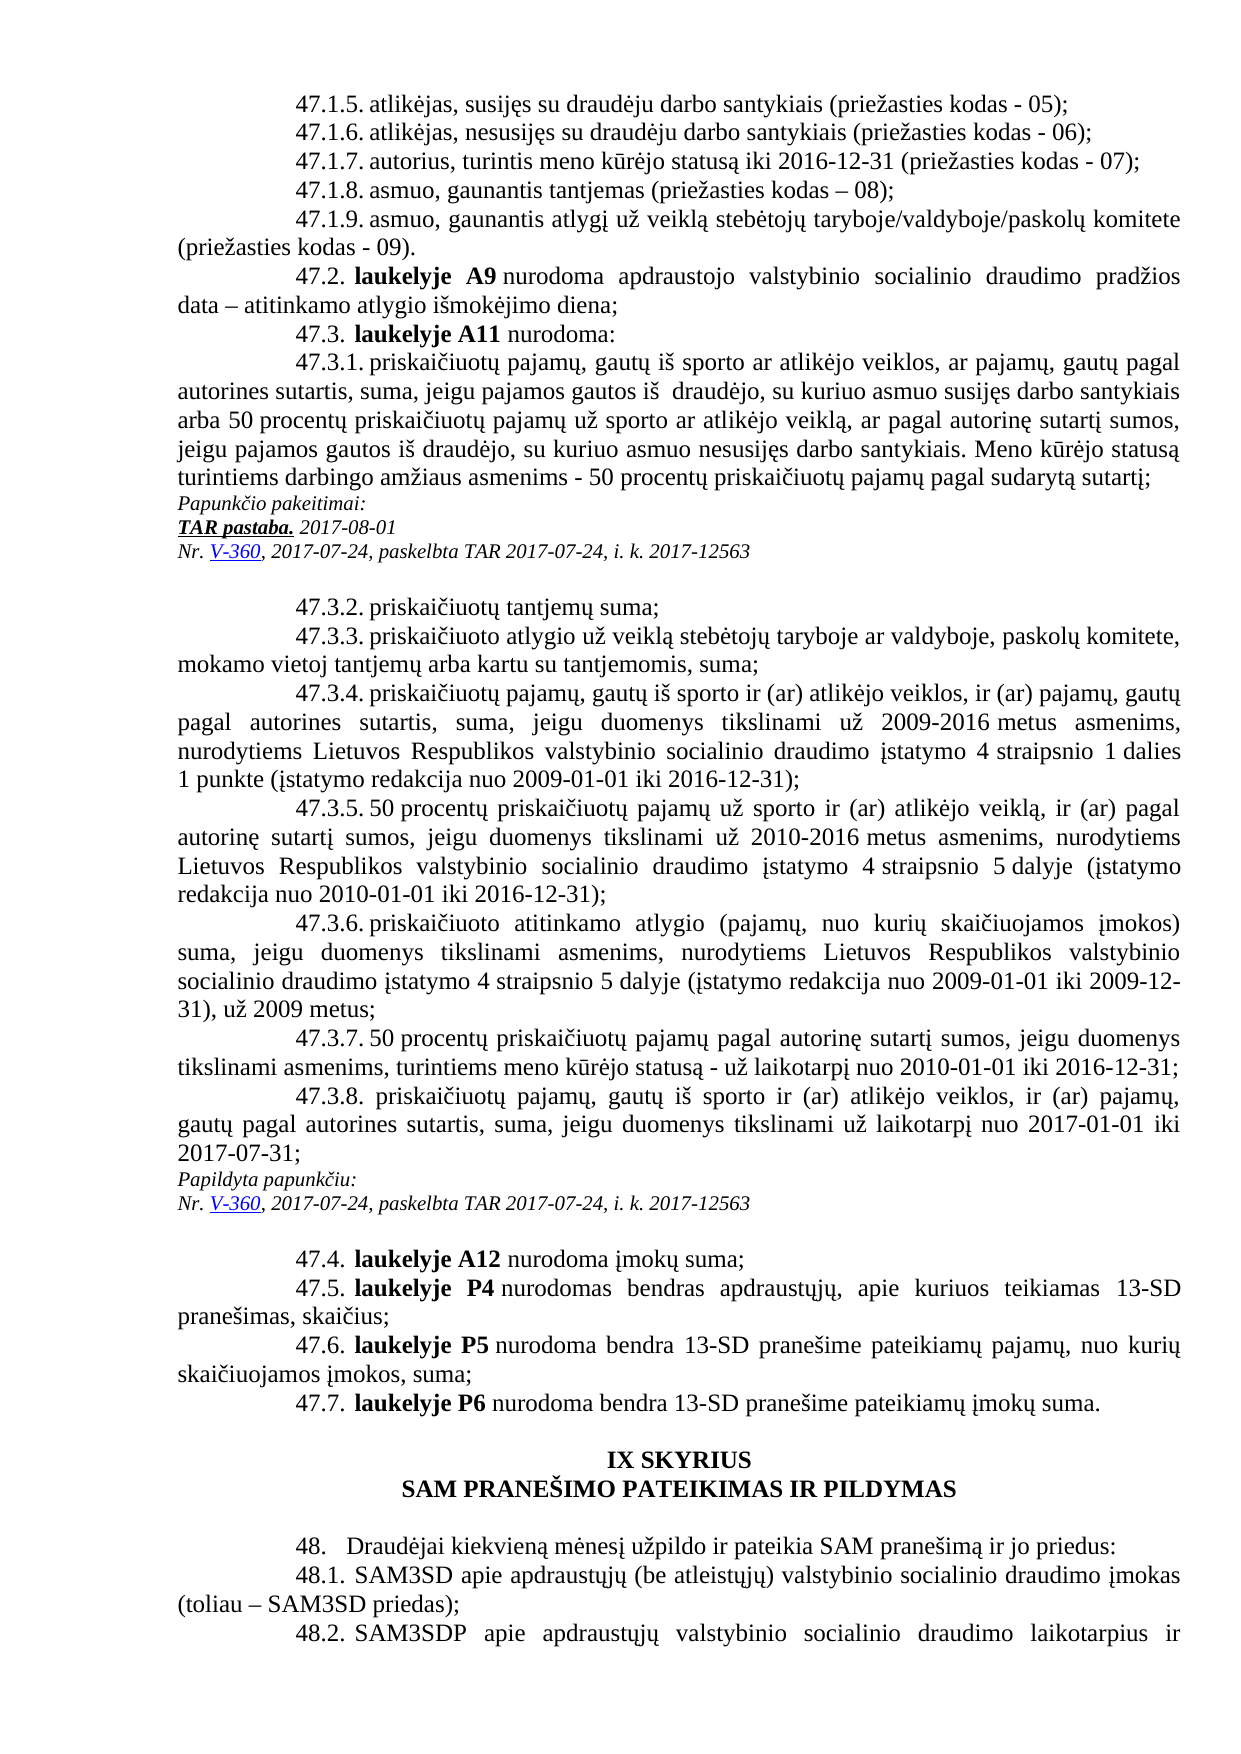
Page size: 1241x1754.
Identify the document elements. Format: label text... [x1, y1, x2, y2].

text 47.1.6. atlikėjas, nesusijęs su draudėju darbo santykiais (priežasties kodas - 06); [177, 117, 1181, 146]
text 47.3.3. priskaičiuoto atlygio už veiklą stebėtojų taryboje ar valdyboje, paskolų komitete, mokamo vietoj tantjemų arba kartu su tantjemomis, suma; [177, 621, 1181, 678]
text 47.3.1. priskaičiuotų pajamų, gautų iš sporto ar atlikėjo veiklos, ar pajamų, gautų pagal autorines sutartis, suma, jeigu pajamos gautos iš draudėjo, su kuriuo asmuo susijęs darbo santykiais arba 50 procentų priskaičiuotų pajamų už sporto ar atlikėjo veiklą, ar pagal autorinę sutartį sumos, jeigu pajamos gautos iš draudėjo, su kuriuo asmuo nesusijęs darbo santykiais. Meno kūrėjo statusą turintiems darbingo amžiaus asmenims - 50 procentų priskaičiuotų pajamų pagal sudarytą sutartį; [177, 347, 1181, 491]
text TAR pastaba. 2017-08-01 [177, 515, 1181, 539]
text 47.3. laukelyje A11 nurodoma: [177, 319, 1181, 347]
text 47.3.4. priskaičiuotų pajamų, gautų iš sporto ir (ar) atlikėjo veiklos, ir (ar) pajamų, gautų pagal autorines sutartis, suma, jeigu duomenys tikslinami už 2009-2016 metus asmenims, nurodytiems Lietuvos Respublikos valstybinio socialinio draudimo įstatymo 4 straipsnio 1 dalies 1 punkte (įstatymo redakcija nuo 2009-01-01 iki 2016-12-31); [177, 678, 1181, 793]
text 47.1.9. asmuo, gaunantis atlygį už veiklą stebėtojų taryboje/valdyboje/paskolų komitete (priežasties kodas - 09). [177, 204, 1181, 261]
text Nr. V-360, 2017-07-24, paskelbta TAR 2017-07-24, i. k. 2017-12563 [177, 539, 1181, 563]
text 47.2. laukelyje A9 nurodoma apdraustojo valstybinio socialinio draudimo pradžios data – atitinkamo atlygio išmokėjimo diena; [177, 261, 1181, 319]
text 47.3.6. priskaičiuoto atitinkamo atlygio (pajamų, nuo kurių skaičiuojamos įmokos) suma, jeigu duomenys tikslinami asmenims, nurodytiems Lietuvos Respublikos valstybinio socialinio draudimo įstatymo 4 straipsnio 5 dalyje (įstatymo redakcija nuo 2009-01-01 iki 2009-12-31), už 2009 metus; [177, 908, 1181, 1023]
text 47.1.8. asmuo, gaunantis tantjemas (priežasties kodas – 08); [177, 175, 1181, 204]
text Papildyta papunkčiu: [177, 1167, 1181, 1191]
text 47.3.5. 50 procentų priskaičiuotų pajamų už sporto ir (ar) atlikėjo veiklą, ir (ar) pagal autorinę sutartį sumos, jeigu duomenys tikslinami už 2010-2016 metus asmenims, nurodytiems Lietuvos Respublikos valstybinio socialinio draudimo įstatymo 4 straipsnio 5 dalyje (įstatymo redakcija nuo 2010-01-01 iki 2016-12-31); [177, 793, 1181, 908]
text 47.6. laukelyje P5 nurodoma bendra 13-SD pranešime pateikiamų pajamų, nuo kurių skaičiuojamos įmokos, suma; [177, 1330, 1181, 1388]
text 47.5. laukelyje P4 nurodomas bendras apdraustųjų, apie kuriuos teikiamas 13-SD pranešimas, skaičius; [177, 1273, 1181, 1330]
text Nr. V-360, 2017-07-24, paskelbta TAR 2017-07-24, i. k. 2017-12563 [177, 1191, 1181, 1215]
text 47.4. laukelyje A12 nurodoma įmokų suma; [177, 1244, 1181, 1273]
text 48.2. SAM3SDP apie apdraustųjų valstybinio socialinio draudimo laikotarpius ir [177, 1618, 1181, 1646]
text 47.3.7. 50 procentų priskaičiuotų pajamų pagal autorinę sutartį sumos, jeigu duomenys tikslinami asmenims, turintiems meno kūrėjo statusą - už laikotarpį nuo 2010-01-01 iki 2016-12-31; [177, 1023, 1181, 1081]
text 47.3.8. priskaičiuotų pajamų, gautų iš sporto ir (ar) atlikėjo veiklos, ir (ar) pajamų, gautų pagal autorines sutartis, suma, jeigu duomenys tikslinami už laikotarpį nuo 2017-01-01 iki 2017-07-31; [177, 1081, 1181, 1167]
text SAM PRANEŠIMO PATEIKIMAS IR PILDYMAS [177, 1474, 1181, 1503]
text 47.1.7. autorius, turintis meno kūrėjo statusą iki 2016-12-31 (priežasties kodas - 07); [177, 146, 1181, 175]
text 48. Draudėjai kiekvieną mėnesį užpildo ir pateikia SAM pranešimą ir jo priedus: [177, 1531, 1181, 1560]
text iX skyrius [177, 1445, 1181, 1474]
text 47.3.2. priskaičiuotų tantjemų suma; [177, 592, 1181, 621]
text Papunkčio pakeitimai: [177, 491, 1181, 515]
text 47.7. laukelyje P6 nurodoma bendra 13-SD pranešime pateikiamų įmokų suma. [177, 1388, 1181, 1416]
text 48.1. SAM3SD apie apdraustųjų (be atleistųjų) valstybinio socialinio draudimo įmokas (toliau – SAM3SD priedas); [177, 1560, 1181, 1618]
text 47.1.5. atlikėjas, susijęs su draudėju darbo santykiais (priežasties kodas - 05); [177, 89, 1181, 117]
